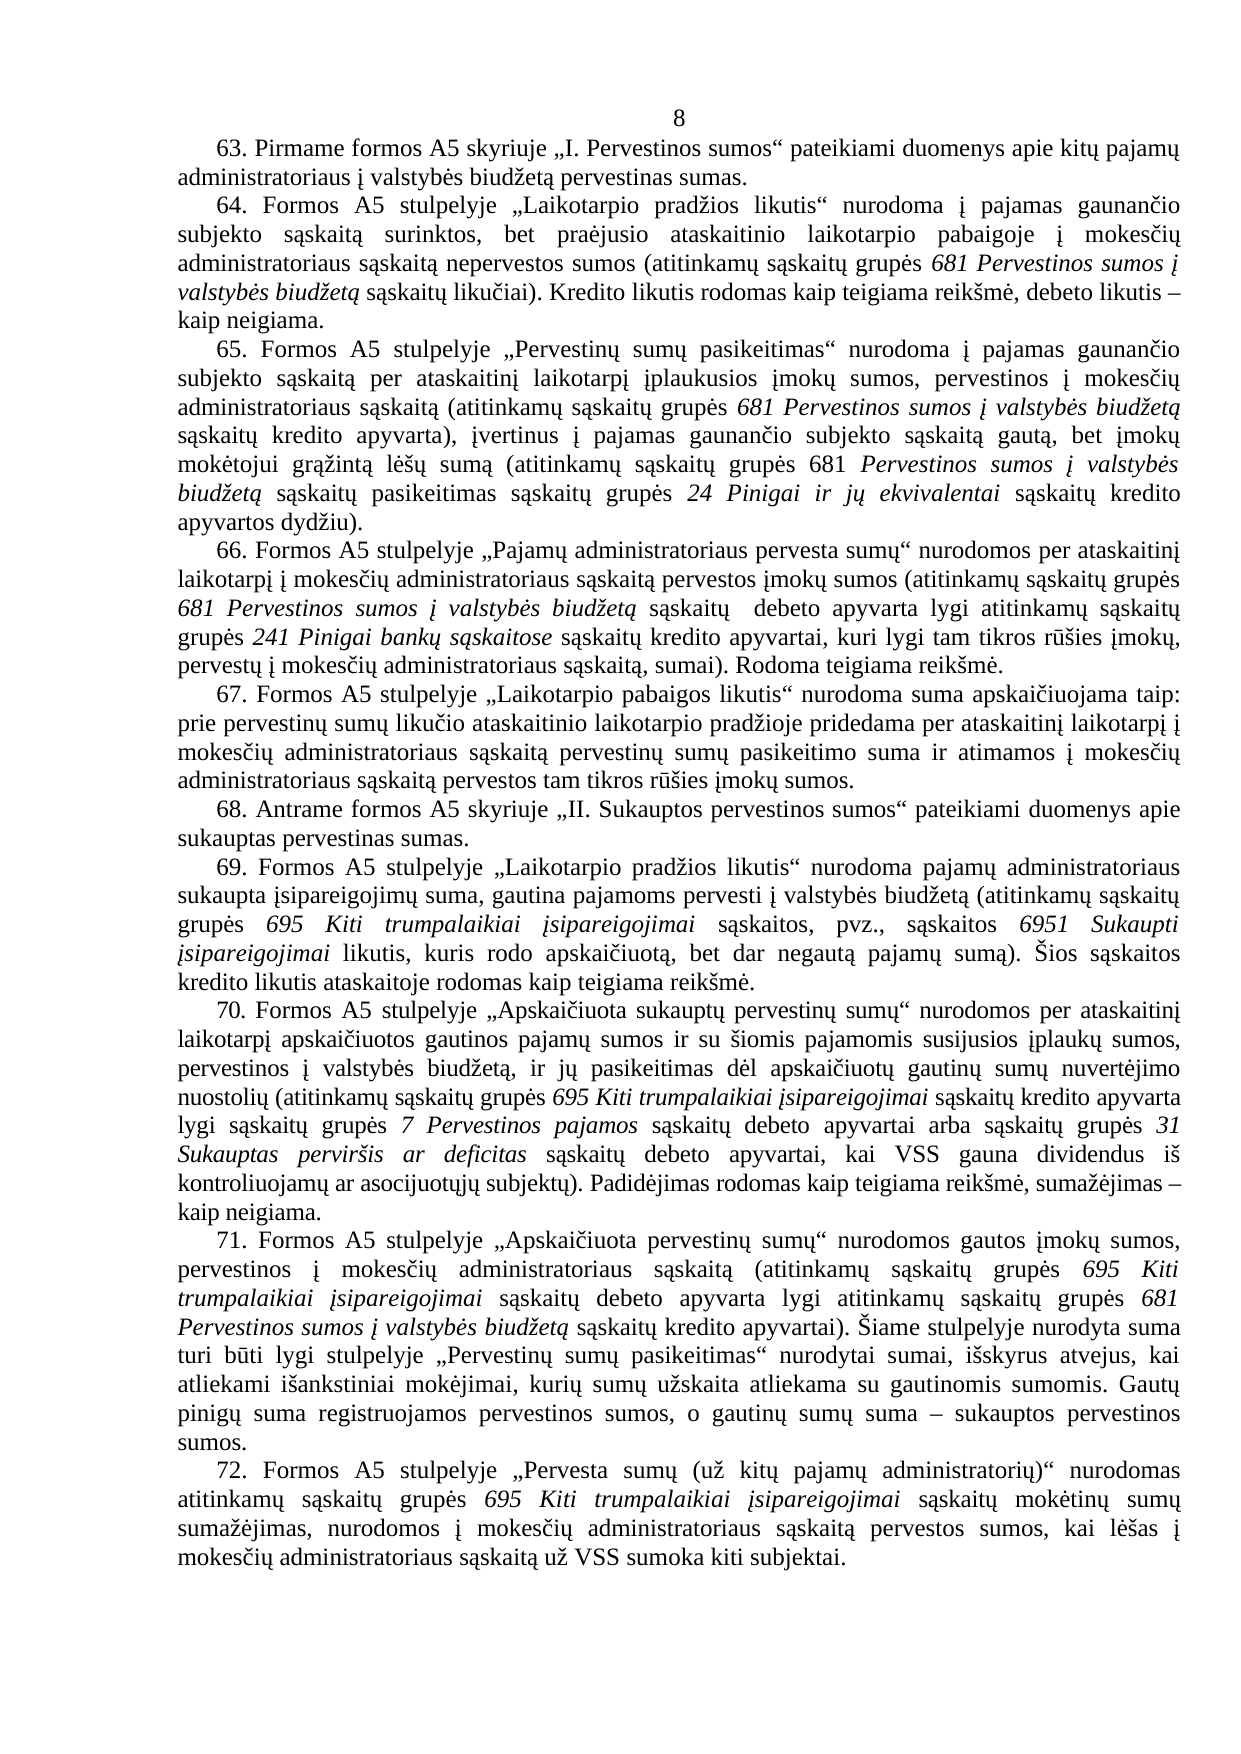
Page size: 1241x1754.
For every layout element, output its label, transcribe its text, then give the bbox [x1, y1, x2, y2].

text 65. Formos A5 stulpelyje „Pervestinų sumų pasikeitimas“ nurodoma į pajamas gaunančio subjekto sąskaitą per ataskaitinį laikotarpį įplaukusios įmokų sumos, pervestinos į mokesčių administratoriaus sąskaitą (atitinkamų sąskaitų grupės 681 Pervestinos sumos į valstybės biudžetą sąskaitų kredito apyvarta), įvertinus į pajamas gaunančio subjekto sąskaitą gautą, bet įmokų mokėtojui grąžintą lėšų sumą (atitinkamų sąskaitų grupės 681 Pervestinos sumos į valstybės biudžetą sąskaitų pasikeitimas sąskaitų grupės 24 Pinigai ir jų ekvivalentai sąskaitų kredito apyvartos dydžiu). [177, 334, 1181, 535]
text 64. Formos A5 stulpelyje „Laikotarpio pradžios likutis“ nurodoma į pajamas gaunančio subjekto sąskaitą surinktos, bet praėjusio ataskaitinio laikotarpio pabaigoje į mokesčių administratoriaus sąskaitą nepervestos sumos (atitinkamų sąskaitų grupės 681 Pervestinos sumos į valstybės biudžetą sąskaitų likučiai). Kredito likutis rodomas kaip teigiama reikšmė, debeto likutis – kaip neigiama. [177, 190, 1181, 334]
text 72. Formos A5 stulpelyje „Pervesta sumų (už kitų pajamų administratorių)“ nurodomas atitinkamų sąskaitų grupės 695 Kiti trumpalaikiai įsipareigojimai sąskaitų mokėtinų sumų sumažėjimas, nurodomos į mokesčių administratoriaus sąskaitą pervestos sumos, kai lėšas į mokesčių administratoriaus sąskaitą už VSS sumoka kiti subjektai. [177, 1455, 1181, 1570]
text 70. Formos A5 stulpelyje „Apskaičiuota sukauptų pervestinų sumų“ nurodomos per ataskaitinį laikotarpį apskaičiuotos gautinos pajamų sumos ir su šiomis pajamomis susijusios įplaukų sumos, pervestinos į valstybės biudžetą, ir jų pasikeitimas dėl apskaičiuotų gautinų sumų nuvertėjimo nuostolių (atitinkamų sąskaitų grupės 695 Kiti trumpalaikiai įsipareigojimai sąskaitų kredito apyvarta lygi sąskaitų grupės 7 Pervestinos pajamos sąskaitų debeto apyvartai arba sąskaitų grupės 31 Sukauptas perviršis ar deficitas sąskaitų debeto apyvartai, kai VSS gauna dividendus iš kontroliuojamų ar asocijuotųjų subjektų). Padidėjimas rodomas kaip teigiama reikšmė, sumažėjimas – kaip neigiama. [177, 995, 1181, 1225]
text 67. Formos A5 stulpelyje „Laikotarpio pabaigos likutis“ nurodoma suma apskaičiuojama taip: prie pervestinų sumų likučio ataskaitinio laikotarpio pradžioje pridedama per ataskaitinį laikotarpį į mokesčių administratoriaus sąskaitą pervestinų sumų pasikeitimo suma ir atimamos į mokesčių administratoriaus sąskaitą pervestos tam tikros rūšies įmokų sumos. [177, 679, 1181, 794]
text 68. Antrame formos A5 skyriuje „II. Sukauptos pervestinos sumos“ pateikiami duomenys apie sukauptas pervestinas sumas. [177, 794, 1181, 852]
text 69. Formos A5 stulpelyje „Laikotarpio pradžios likutis“ nurodoma pajamų administratoriaus sukaupta įsipareigojimų suma, gautina pajamoms pervesti į valstybės biudžetą (atitinkamų sąskaitų grupės 695 Kiti trumpalaikiai įsipareigojimai sąskaitos, pvz., sąskaitos 6951 Sukaupti įsipareigojimai likutis, kuris rodo apskaičiuotą, bet dar negautą pajamų sumą). Šios sąskaitos kredito likutis ataskaitoje rodomas kaip teigiama reikšmė. [177, 852, 1181, 995]
text 71. Formos A5 stulpelyje „Apskaičiuota pervestinų sumų“ nurodomos gautos įmokų sumos, pervestinos į mokesčių administratoriaus sąskaitą (atitinkamų sąskaitų grupės 695 Kiti trumpalaikiai įsipareigojimai sąskaitų debeto apyvarta lygi atitinkamų sąskaitų grupės 681 Pervestinos sumos į valstybės biudžetą sąskaitų kredito apyvartai). Šiame stulpelyje nurodyta suma turi būti lygi stulpelyje „Pervestinų sumų pasikeitimas“ nurodytai sumai, išskyrus atvejus, kai atliekami išankstiniai mokėjimai, kurių sumų užskaita atliekama su gautinomis sumomis. Gautų pinigų suma registruojamos pervestinos sumos, o gautinų sumų suma – sukauptos pervestinos sumos. [177, 1225, 1181, 1455]
text 63. Pirmame formos A5 skyriuje „I. Pervestinos sumos“ pateikiami duomenys apie kitų pajamų administratoriaus į valstybės biudžetą pervestinas sumas. [177, 133, 1181, 190]
text 66. Formos A5 stulpelyje „Pajamų administratoriaus pervesta sumų“ nurodomos per ataskaitinį laikotarpį į mokesčių administratoriaus sąskaitą pervestos įmokų sumos (atitinkamų sąskaitų grupės 681 Pervestinos sumos į valstybės biudžetą sąskaitų debeto apyvarta lygi atitinkamų sąskaitų grupės 241 Pinigai bankų sąskaitose sąskaitų kredito apyvartai, kuri lygi tam tikros rūšies įmokų, pervestų į mokesčių administratoriaus sąskaitą, sumai). Rodoma teigiama reikšmė. [177, 535, 1181, 679]
